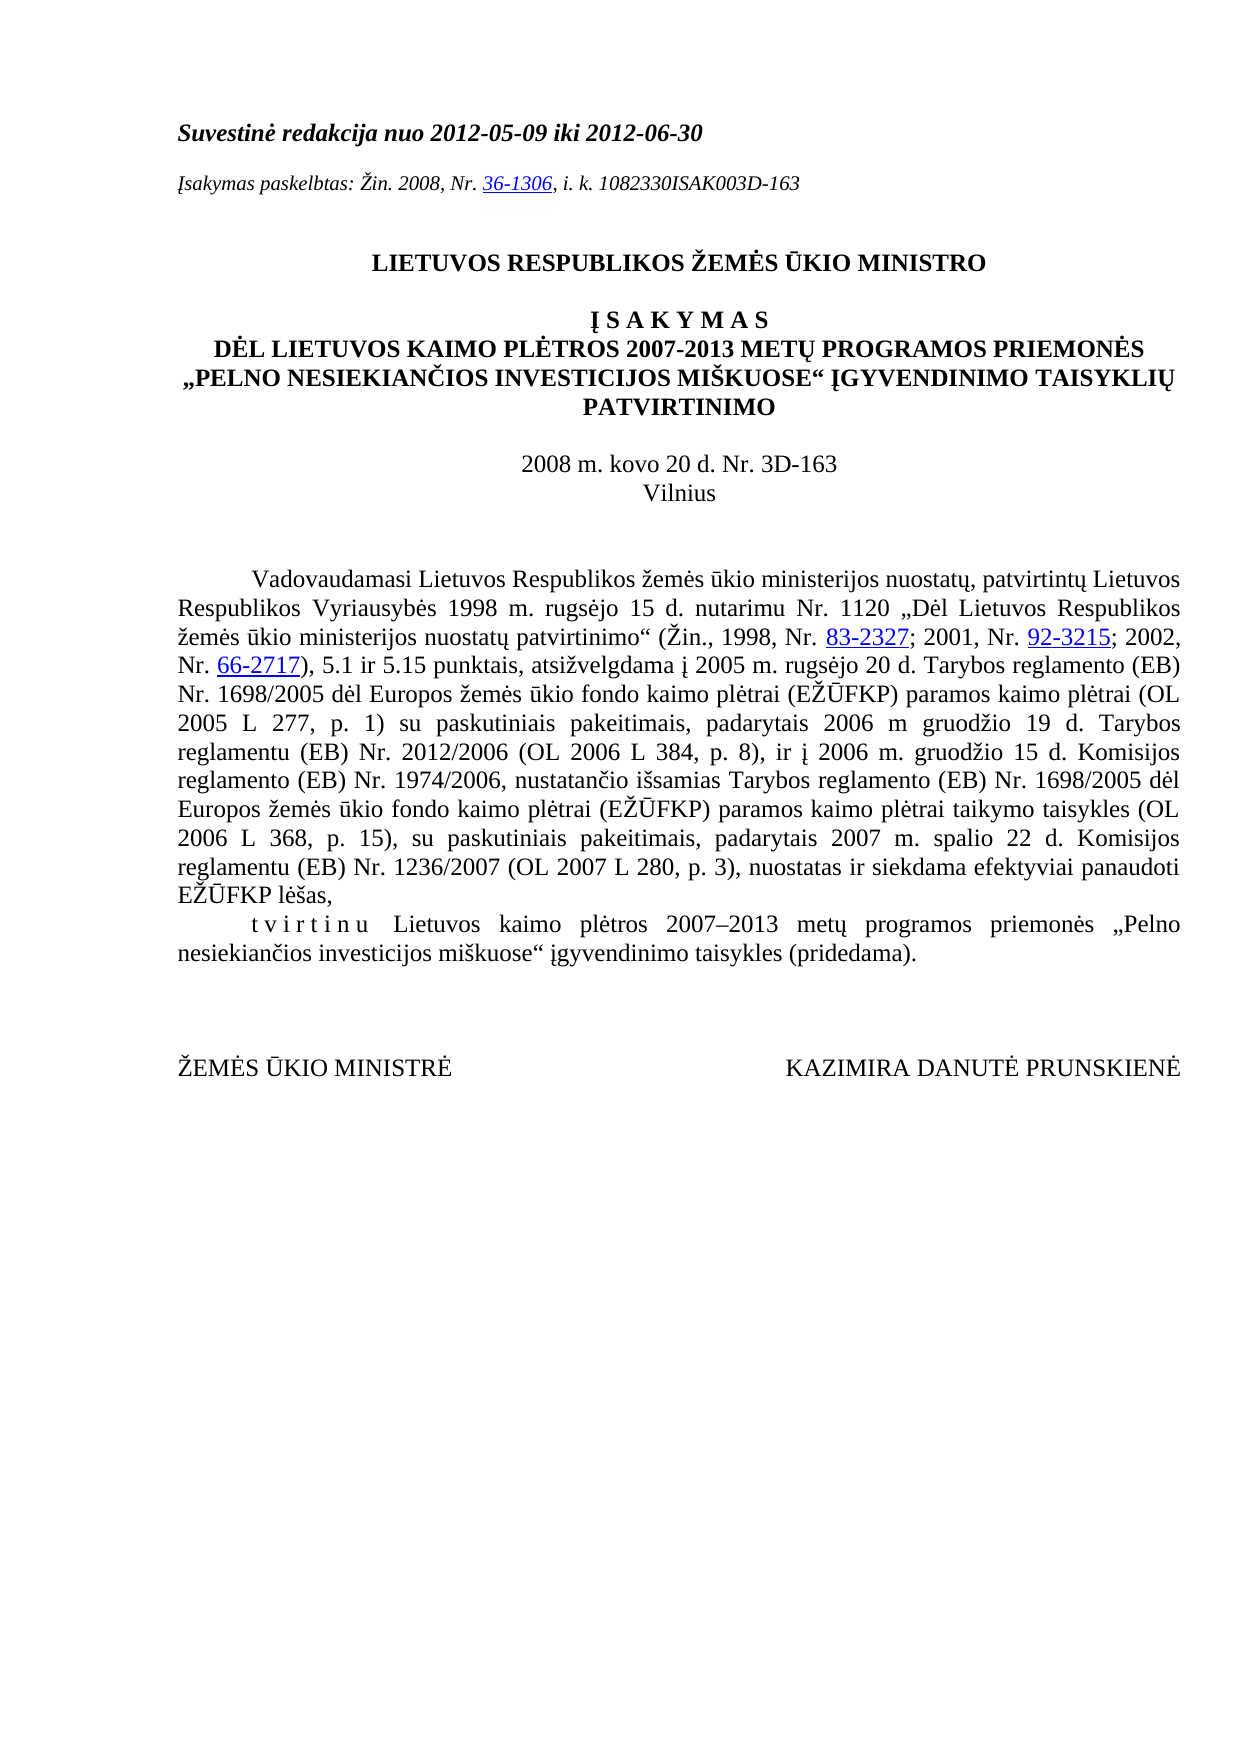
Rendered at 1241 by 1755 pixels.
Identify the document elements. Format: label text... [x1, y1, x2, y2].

text LIETUVOS RESPUBLIKOS ŽEMĖS ŪKIO MINISTRO [177, 248, 1181, 277]
text 2008 m. kovo 20 d. Nr. 3D-163 [177, 449, 1181, 478]
text Suvestinė redakcija nuo 2012-05-09 iki 2012-06-30 [177, 118, 1181, 147]
text DĖL LIETUVOS KAIMO PLĖTROS 2007-2013 METŲ PROGRAMOS PRIEMONĖS „PELNO NESIEKIANČIOS INVESTICIJOS MIŠKUOSE“ ĮGYVENDINIMO TAISYKLIŲ PATVIRTINIMO [177, 334, 1181, 420]
text ŽEMĖS ŪKIO MINISTRĖ KAZIMIRA DANUTĖ PRUNSKIENĖ [177, 1053, 1181, 1082]
text tvirtinu Lietuvos kaimo plėtros 2007–2013 metų programos priemonės „Pelno nesiekiančios investicijos miškuose“ įgyvendinimo taisykles (pridedama). [177, 909, 1181, 967]
text Vilnius [177, 478, 1181, 507]
text Įsakymas paskelbtas: Žin. 2008, Nr. 36-1306, i. k. 1082330ISAK003D-163 [177, 171, 1181, 195]
text Vadovaudamasi Lietuvos Respublikos žemės ūkio ministerijos nuostatų, patvirtintų Lietuvos Respublikos Vyriausybės 1998 m. rugsėjo 15 d. nutarimu Nr. 1120 „Dėl Lietuvos Respublikos žemės ūkio ministerijos nuostatų patvirtinimo“ (Žin., 1998, Nr. 83-2327; 2001, Nr. 92-3215; 2002, Nr. 66-2717), 5.1 ir 5.15 punktais, atsižvelgdama į 2005 m. rugsėjo 20 d. Tarybos reglamento (EB) Nr. 1698/2005 dėl Europos žemės ūkio fondo kaimo plėtrai (EŽŪFKP) paramos kaimo plėtrai (OL 2005 L 277, p. 1) su paskutiniais pakeitimais, padarytais 2006 m gruodžio 19 d. Tarybos reglamentu (EB) Nr. 2012/2006 (OL 2006 L 384, p. 8), ir į 2006 m. gruodžio 15 d. Komisijos reglamento (EB) Nr. 1974/2006, nustatančio išsamias Tarybos reglamento (EB) Nr. 1698/2005 dėl Europos žemės ūkio fondo kaimo plėtrai (EŽŪFKP) paramos kaimo plėtrai taikymo taisykles (OL 2006 L 368, p. 15), su paskutiniais pakeitimais, padarytais 2007 m. spalio 22 d. Komisijos reglamentu (EB) Nr. 1236/2007 (OL 2007 L 280, p. 3), nuostatas ir siekdama efektyviai panaudoti EŽŪFKP lėšas, [177, 564, 1181, 909]
text Į S A K Y M A S [177, 305, 1181, 334]
